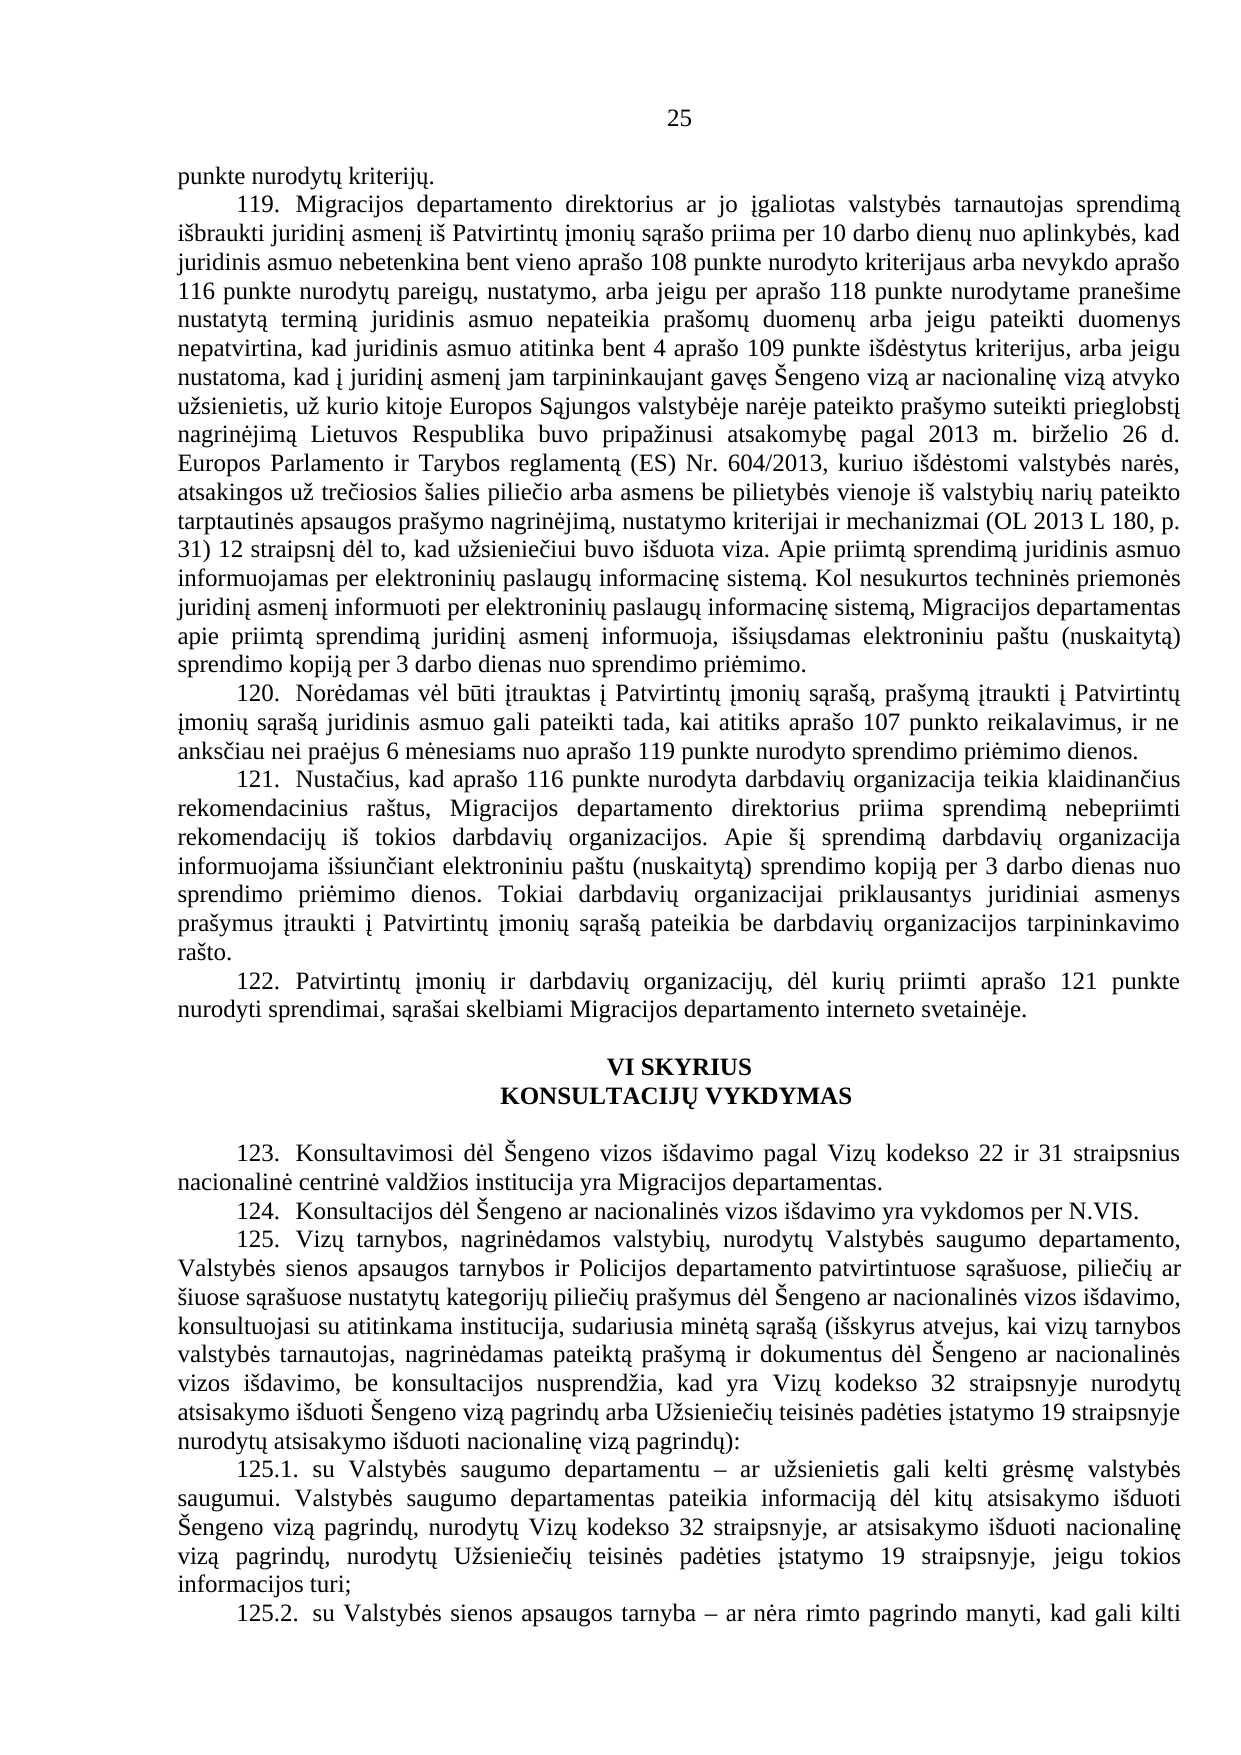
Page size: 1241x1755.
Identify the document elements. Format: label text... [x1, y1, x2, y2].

text 122. Patvirtintų įmonių ir darbdavių organizacijų, dėl kurių priimti aprašo 121 punkte nurodyti sprendimai, sąrašai skelbiami Migracijos departamento interneto svetainėje. [177, 966, 1181, 1023]
text 125.1. su Valstybės saugumo departamentu – ar užsienietis gali kelti grėsmę valstybės saugumui. Valstybės saugumo departamentas pateikia informaciją dėl kitų atsisakymo išduoti Šengeno vizą pagrindų, nurodytų Vizų kodekso 32 straipsnyje, ar atsisakymo išduoti nacionalinę vizą pagrindų, nurodytų Užsieniečių teisinės padėties įstatymo 19 straipsnyje, jeigu tokios informacijos turi; [177, 1454, 1181, 1598]
text 123. Konsultavimosi dėl Šengeno vizos išdavimo pagal Vizų kodekso 22 ir 31 straipsnius nacionalinė centrinė valdžios institucija yra Migracijos departamentas. [177, 1138, 1181, 1196]
text 125.2. su Valstybės sienos apsaugos tarnyba – ar nėra rimto pagrindo manyti, kad gali kilti [177, 1598, 1181, 1627]
text punkte nurodytų kriterijų. [177, 161, 1181, 189]
text KONSULTACIJŲ VYKDYMAS [177, 1081, 1181, 1109]
text 125. Vizų tarnybos, nagrinėdamos valstybių, nurodytų Valstybės saugumo departamento, Valstybės sienos apsaugos tarnybos ir Policijos departamento patvirtintuose sąrašuose, piliečių ar šiuose sąrašuose nustatytų kategorijų piliečių prašymus dėl Šengeno ar nacionalinės vizos išdavimo, konsultuojasi su atitinkama institucija, sudariusia minėtą sąrašą (išskyrus atvejus, kai vizų tarnybos valstybės tarnautojas, nagrinėdamas pateiktą prašymą ir dokumentus dėl Šengeno ar nacionalinės vizos išdavimo, be konsultacijos nusprendžia, kad yra Vizų kodekso 32 straipsnyje nurodytų atsisakymo išduoti Šengeno vizą pagrindų arba Užsieniečių teisinės padėties įstatymo 19 straipsnyje nurodytų atsisakymo išduoti nacionalinę vizą pagrindų): [177, 1224, 1181, 1454]
text vi SKYRIUS [177, 1052, 1181, 1081]
text 124. Konsultacijos dėl Šengeno ar nacionalinės vizos išdavimo yra vykdomos per N.VIS. [177, 1196, 1181, 1224]
text 120. Norėdamas vėl būti įtrauktas į Patvirtintų įmonių sąrašą, prašymą įtraukti į Patvirtintų įmonių sąrašą juridinis asmuo gali pateikti tada, kai atitiks aprašo 107 punkto reikalavimus, ir ne anksčiau nei praėjus 6 mėnesiams nuo aprašo 119 punkte nurodyto sprendimo priėmimo dienos. [177, 678, 1181, 764]
text 119. Migracijos departamento direktorius ar jo įgaliotas valstybės tarnautojas sprendimą išbraukti juridinį asmenį iš Patvirtintų įmonių sąrašo priima per 10 darbo dienų nuo aplinkybės, kad juridinis asmuo nebetenkina bent vieno aprašo 108 punkte nurodyto kriterijaus arba nevykdo aprašo 116 punkte nurodytų pareigų, nustatymo, arba jeigu per aprašo 118 punkte nurodytame pranešime nustatytą terminą juridinis asmuo nepateikia prašomų duomenų arba jeigu pateikti duomenys nepatvirtina, kad juridinis asmuo atitinka bent 4 aprašo 109 punkte išdėstytus kriterijus, arba jeigu nustatoma, kad į juridinį asmenį jam tarpininkaujant gavęs Šengeno vizą ar nacionalinę vizą atvyko užsienietis, už kurio kitoje Europos Sąjungos valstybėje narėje pateikto prašymo suteikti prieglobstį nagrinėjimą Lietuvos Respublika buvo pripažinusi atsakomybę pagal 2013 m. birželio 26 d. Europos Parlamento ir Tarybos reglamentą (ES) Nr. 604/2013, kuriuo išdėstomi valstybės narės, atsakingos už trečiosios šalies piliečio arba asmens be pilietybės vienoje iš valstybių narių pateikto tarptautinės apsaugos prašymo nagrinėjimą, nustatymo kriterijai ir mechanizmai (OL 2013 L 180, p. 31) 12 straipsnį dėl to, kad užsieniečiui buvo išduota viza. Apie priimtą sprendimą juridinis asmuo informuojamas per elektroninių paslaugų informacinę sistemą. Kol nesukurtos techninės priemonės juridinį asmenį informuoti per elektroninių paslaugų informacinę sistemą, Migracijos departamentas apie priimtą sprendimą juridinį asmenį informuoja, išsiųsdamas elektroniniu paštu (nuskaitytą) sprendimo kopiją per 3 darbo dienas nuo sprendimo priėmimo. [177, 189, 1181, 678]
text 121. Nustačius, kad aprašo 116 punkte nurodyta darbdavių organizacija teikia klaidinančius rekomendacinius raštus, Migracijos departamento direktorius priima sprendimą nebepriimti rekomendacijų iš tokios darbdavių organizacijos. Apie šį sprendimą darbdavių organizacija informuojama išsiunčiant elektroniniu paštu (nuskaitytą) sprendimo kopiją per 3 darbo dienas nuo sprendimo priėmimo dienos. Tokiai darbdavių organizacijai priklausantys juridiniai asmenys prašymus įtraukti į Patvirtintų įmonių sąrašą pateikia be darbdavių organizacijos tarpininkavimo rašto. [177, 764, 1181, 966]
